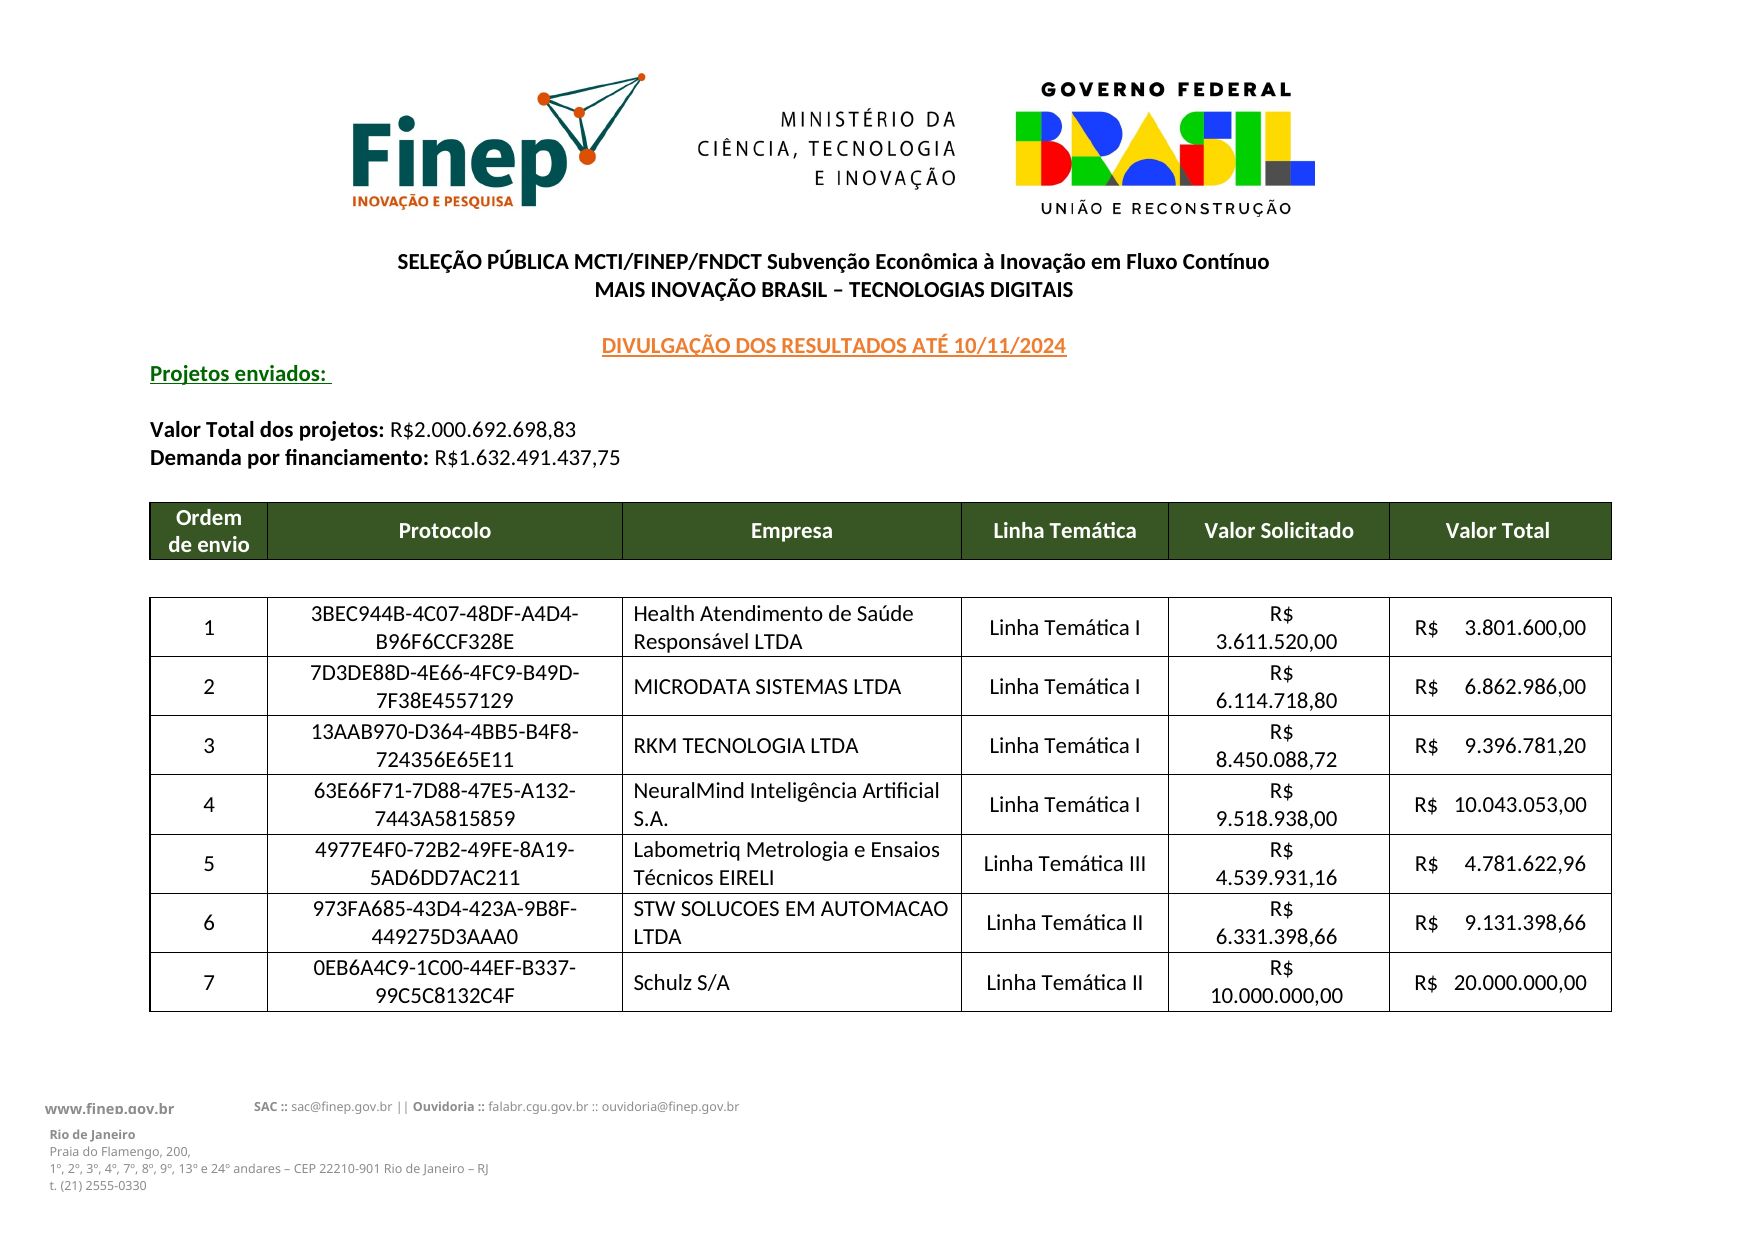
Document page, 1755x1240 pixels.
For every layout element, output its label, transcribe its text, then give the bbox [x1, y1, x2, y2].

table_header Linha Temática I [962, 598, 1168, 656]
table_cell R$ 20.000.000,00 [1390, 953, 1611, 1011]
table_cell 2 [151, 657, 267, 715]
table_cell 7 [151, 953, 267, 1011]
table_cell Labometriq Metrologia e Ensaios Técnicos EIRELI [623, 835, 961, 892]
table_cell 7D3DE88D-4E66-4FC9-B49D-7F38E4557129 [268, 657, 622, 715]
table_cell R$ 9.131.398,66 [1390, 894, 1611, 952]
table_cell 6 [151, 894, 267, 952]
table_cell R$ 4.781.622,96 [1390, 835, 1611, 892]
table_cell NeuralMind Inteligência Artificial S.A. [623, 775, 961, 833]
table_cell R$ 9.518.938,00 [1169, 775, 1389, 833]
table_cell R$ 8.450.088,72 [1169, 716, 1389, 774]
table_cell RKM TECNOLOGIA LTDA [623, 716, 961, 774]
table_header R$ 3.801.600,00 [1390, 598, 1611, 656]
table_header Health Atendimento de Saúde Responsável LTDA [623, 598, 961, 656]
table_cell Linha Temática I [962, 716, 1168, 774]
table_cell Linha Temática III [962, 835, 1168, 892]
table_cell Linha Temática I [962, 657, 1168, 715]
table_cell 4 [151, 775, 267, 833]
table_cell 63E66F71-7D88-47E5-A132-7443A5815859 [268, 775, 622, 833]
table_cell R$ 6.114.718,80 [1169, 657, 1389, 715]
table_cell R$ 6.331.398,66 [1169, 894, 1389, 952]
table_header R$ 3.611.520,00 [1169, 598, 1389, 656]
table_header 1 [151, 598, 267, 656]
table_cell Schulz S/A [623, 953, 961, 1011]
table_cell STW SOLUCOES EM AUTOMACAO LTDA [623, 894, 961, 952]
table_cell MICRODATA SISTEMAS LTDA [623, 657, 961, 715]
table_cell 5 [151, 835, 267, 892]
table_cell 13AAB970-D364-4BB5-B4F8-724356E65E11 [268, 716, 622, 774]
table_cell R$ 9.396.781,20 [1390, 716, 1611, 774]
table_cell R$ 6.862.986,00 [1390, 657, 1611, 715]
table_cell Linha Temática II [962, 894, 1168, 952]
table_header 3BEC944B-4C07-48DF-A4D4-B96F6CCF328E [268, 598, 622, 656]
table_cell 4977E4F0-72B2-49FE-8A19-5AD6DD7AC211 [268, 835, 622, 892]
table_cell R$ 10.043.053,00 [1390, 775, 1611, 833]
table_cell 0EB6A4C9-1C00-44EF-B337-99C5C8132C4F [268, 953, 622, 1011]
table_cell Linha Temática II [962, 953, 1168, 1011]
table_cell R$ 10.000.000,00 [1169, 953, 1389, 1011]
table_cell 973FA685-43D4-423A-9B8F-449275D3AAA0 [268, 894, 622, 952]
table_cell 3 [151, 716, 267, 774]
table_cell R$ 4.539.931,16 [1169, 835, 1389, 892]
table_cell Linha Temática I [962, 775, 1168, 833]
